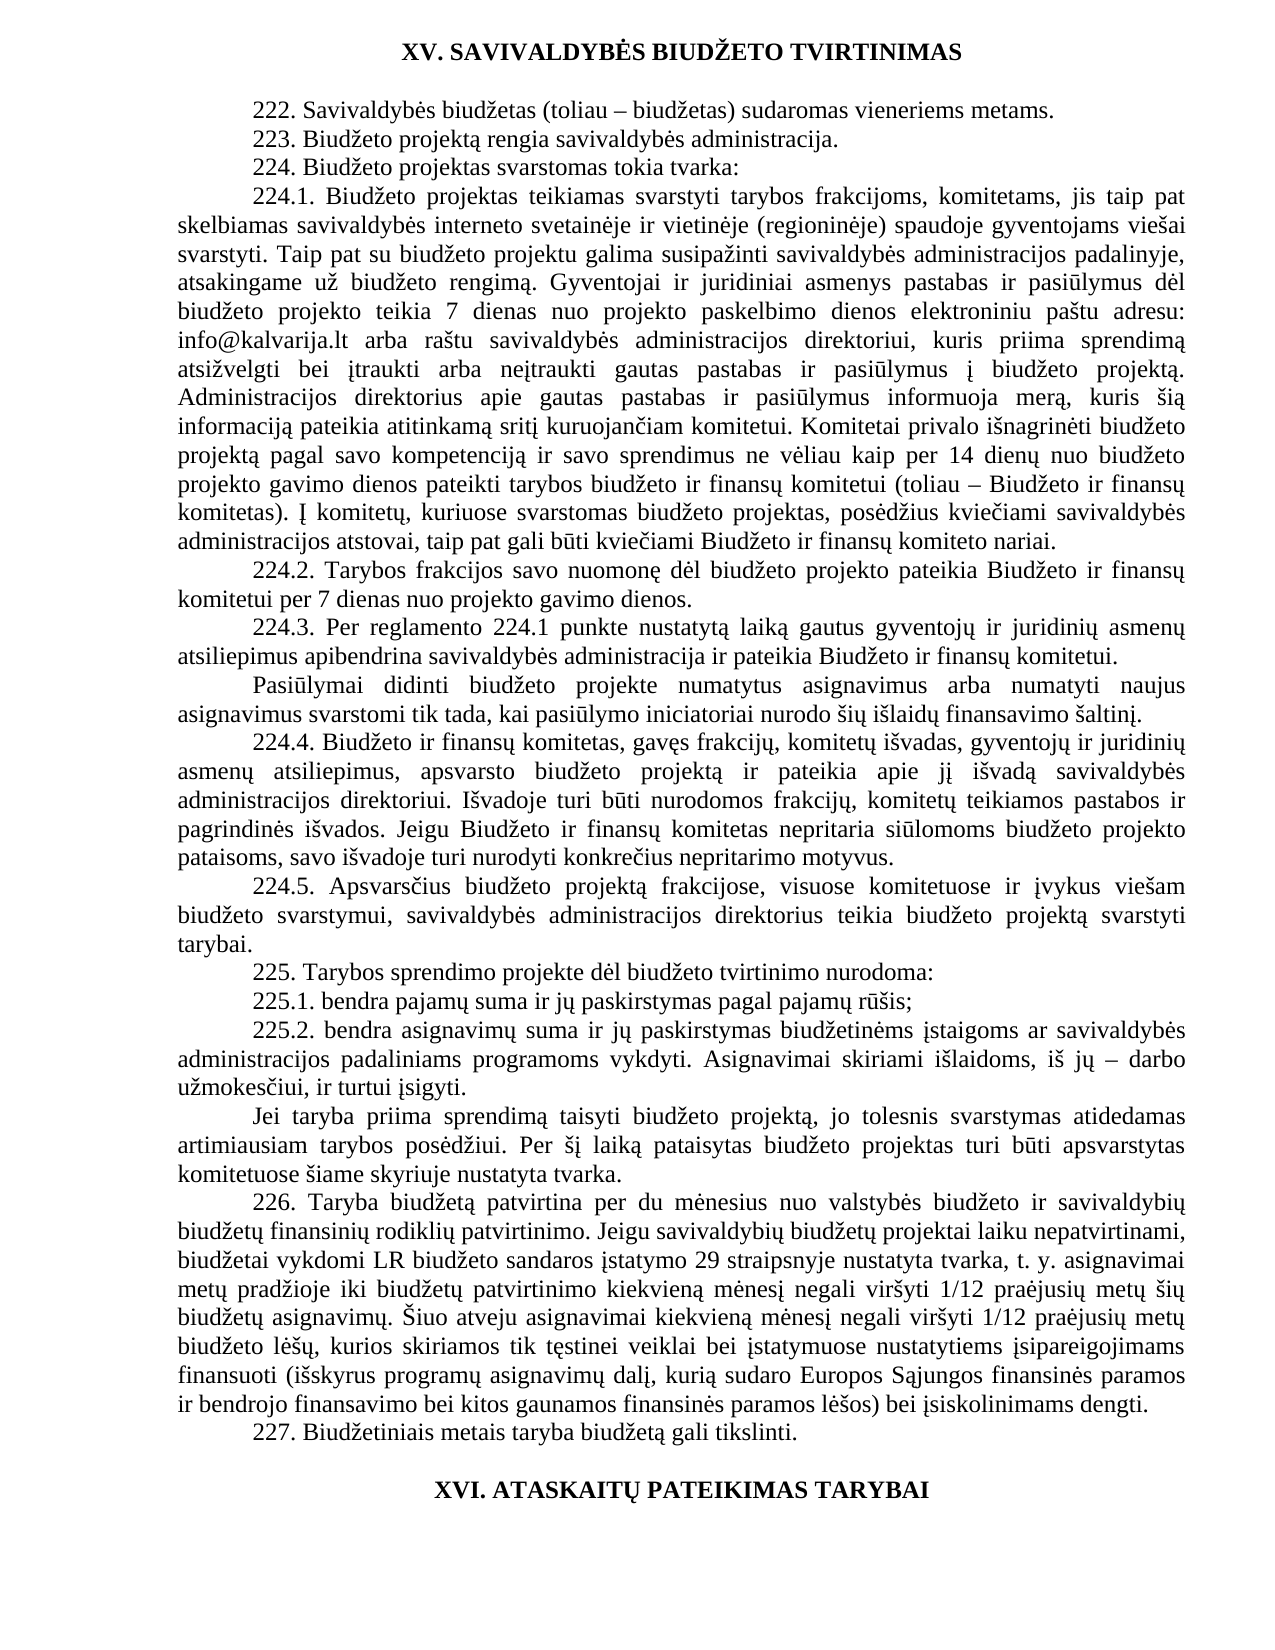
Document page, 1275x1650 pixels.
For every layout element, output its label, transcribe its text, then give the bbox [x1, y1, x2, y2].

text 222. Savivaldybės biudžetas (toliau – biudžetas) sudaromas vieneriems metams. [177, 95, 1186, 124]
text 227. Biudžetiniais metais taryba biudžetą gali tikslinti. [177, 1417, 1186, 1446]
text 224.2. Tarybos frakcijos savo nuomonę dėl biudžeto projekto pateikia Biudžeto ir finansų komitetui per 7 dienas nuo projekto gavimo dienos. [177, 555, 1186, 612]
text 224.4. Biudžeto ir finansų komitetas, gavęs frakcijų, komitetų išvadas, gyventojų ir juridinių asmenų atsiliepimus, apsvarsto biudžeto projektą ir pateikia apie jį išvadą savivaldybės administracijos direktoriui. Išvadoje turi būti nurodomos frakcijų, komitetų teikiamos pastabos ir pagrindinės išvados. Jeigu Biudžeto ir finansų komitetas nepritaria siūlomoms biudžeto projekto pataisoms, savo išvadoje turi nurodyti konkrečius nepritarimo motyvus. [177, 727, 1186, 871]
text 225.2. bendra asignavimų suma ir jų paskirstymas biudžetinėms įstaigoms ar savivaldybės administracijos padaliniams programoms vykdyti. Asignavimai skiriami išlaidoms, iš jų – darbo užmokesčiui, ir turtui įsigyti. [177, 1015, 1186, 1101]
text XV. SAVIVALDYBĖS BIUDŽETO TVIRTINIMAS [177, 37, 1186, 66]
text 225. Tarybos sprendimo projekte dėl biudžeto tvirtinimo nurodoma: [177, 957, 1186, 986]
text 224.5. Apsvarsčius biudžeto projektą frakcijose, visuose komitetuose ir įvykus viešam biudžeto svarstymui, savivaldybės administracijos direktorius teikia biudžeto projektą svarstyti tarybai. [177, 871, 1186, 957]
text Jei taryba priima sprendimą taisyti biudžeto projektą, jo tolesnis svarstymas atidedamas artimiausiam tarybos posėdžiui. Per šį laiką pataisytas biudžeto projektas turi būti apsvarstytas komitetuose šiame skyriuje nustatyta tvarka. [177, 1101, 1186, 1187]
text 224. Biudžeto projektas svarstomas tokia tvarka: [177, 152, 1186, 181]
text Pasiūlymai didinti biudžeto projekte numatytus asignavimus arba numatyti naujus asignavimus svarstomi tik tada, kai pasiūlymo iniciatoriai nurodo šių išlaidų finansavimo šaltinį. [177, 670, 1186, 727]
text 225.1. bendra pajamų suma ir jų paskirstymas pagal pajamų rūšis; [177, 986, 1186, 1015]
text 226. Taryba biudžetą patvirtina per du mėnesius nuo valstybės biudžeto ir savivaldybių biudžetų finansinių rodiklių patvirtinimo. Jeigu savivaldybių biudžetų projektai laiku nepatvirtinami, biudžetai vykdomi LR biudžeto sandaros įstatymo 29 straipsnyje nustatyta tvarka, t. y. asignavimai metų pradžioje iki biudžetų patvirtinimo kiekvieną mėnesį negali viršyti 1/12 praėjusių metų šių biudžetų asignavimų. Šiuo atveju asignavimai kiekvieną mėnesį negali viršyti 1/12 praėjusių metų biudžeto lėšų, kurios skiriamos tik tęstinei veiklai bei įstatymuose nustatytiems įsipareigojimams finansuoti (išskyrus programų asignavimų dalį, kurią sudaro Europos Sąjungos finansinės paramos ir bendrojo finansavimo bei kitos gaunamos finansinės paramos lėšos) bei įsiskolinimams dengti. [177, 1187, 1186, 1417]
text 224.3. Per reglamento 224.1 punkte nustatytą laiką gautus gyventojų ir juridinių asmenų atsiliepimus apibendrina savivaldybės administracija ir pateikia Biudžeto ir finansų komitetui. [177, 612, 1186, 670]
text 223. Biudžeto projektą rengia savivaldybės administracija. [177, 124, 1186, 152]
text XVI. ATASKAITŲ PATEIKIMAS TARYBAI [177, 1475, 1186, 1504]
text 224.1. Biudžeto projektas teikiamas svarstyti tarybos frakcijoms, komitetams, jis taip pat skelbiamas savivaldybės interneto svetainėje ir vietinėje (regioninėje) spaudoje gyventojams viešai svarstyti. Taip pat su biudžeto projektu galima susipažinti savivaldybės administracijos padalinyje, atsakingame už biudžeto rengimą. Gyventojai ir juridiniai asmenys pastabas ir pasiūlymus dėl biudžeto projekto teikia 7 dienas nuo projekto paskelbimo dienos elektroniniu paštu adresu: info@kalvarija.lt arba raštu savivaldybės administracijos direktoriui, kuris priima sprendimą atsižvelgti bei įtraukti arba neįtraukti gautas pastabas ir pasiūlymus į biudžeto projektą. Administracijos direktorius apie gautas pastabas ir pasiūlymus informuoja merą, kuris šią informaciją pateikia atitinkamą sritį kuruojančiam komitetui. Komitetai privalo išnagrinėti biudžeto projektą pagal savo kompetenciją ir savo sprendimus ne vėliau kaip per 14 dienų nuo biudžeto projekto gavimo dienos pateikti tarybos biudžeto ir finansų komitetui (toliau – Biudžeto ir finansų komitetas). Į komitetų, kuriuose svarstomas biudžeto projektas, posėdžius kviečiami savivaldybės administracijos atstovai, taip pat gali būti kviečiami Biudžeto ir finansų komiteto nariai. [177, 181, 1186, 555]
